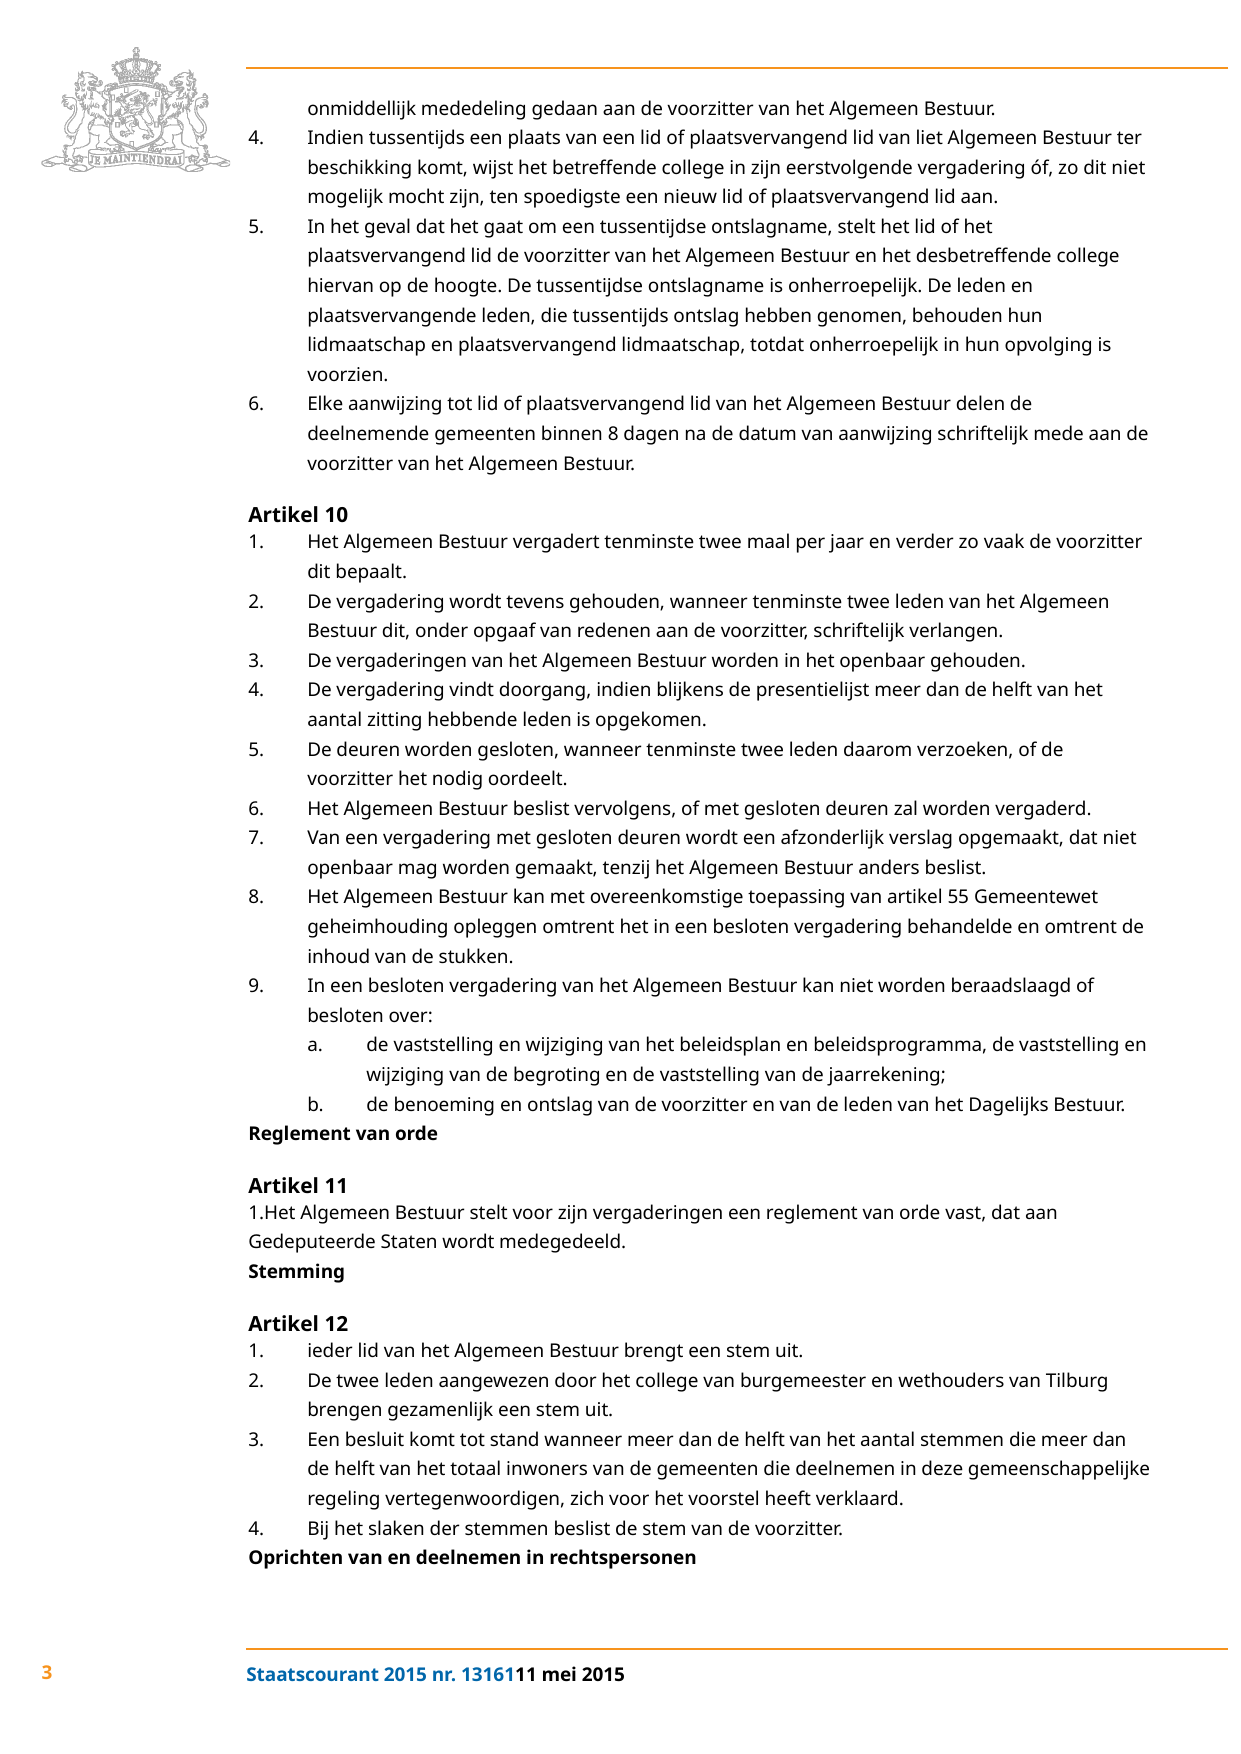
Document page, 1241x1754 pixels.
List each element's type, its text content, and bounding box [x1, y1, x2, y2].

list Het Algemeen Bestuur beslist vervolgens, of met gesloten deuren zal worden vergaderd. [248, 795, 1152, 821]
list Van een vergadering met gesloten deuren wordt een afzonderlijk verslag opgemaakt, dat niet openbaar mag worden gemaakt, tenzij het Algemeen Bestuur anders beslist. [248, 824, 1152, 880]
list onmiddellijk mededeling gedaan aan de voorzitter van het Algemeen Bestuur. [248, 95, 1152, 121]
text Oprichten van en deelnemen in rechtspersonen [248, 1544, 1152, 1570]
picture [41, 47, 231, 172]
list De vergaderingen van het Algemeen Bestuur worden in het openbaar gehouden. [248, 647, 1152, 673]
text Artikel 11 [248, 1171, 1152, 1199]
list Indien tussentijds een plaats van een lid of plaatsvervangend lid van liet Algemeen Bestuur ter beschikking komt, wijst het betreffende college in zijn eerstvolgende vergadering óf, zo dit niet mogelijk mocht zijn, ten spoedigste een nieuw lid of plaatsvervangend lid aan. [248, 124, 1152, 209]
list De deuren worden gesloten, wanneer tenminste twee leden daarom verzoeken, of de voorzitter het nodig oordeelt. [248, 736, 1152, 791]
list De twee leden aangewezen door het college van burgemeester en wethouders van Tilburg brengen gezamenlijk een stem uit. [248, 1367, 1152, 1422]
list ieder lid van het Algemeen Bestuur brengt een stem uit. [248, 1337, 1152, 1363]
list de vaststelling en wijziging van het beleidsplan en beleidsprogramma, de vaststelling en wijziging van de begroting en de vaststelling van de jaarrekening; [307, 1032, 1152, 1087]
list Bij het slaken der stemmen beslist de stem van de voorzitter. [248, 1515, 1152, 1540]
list de benoeming en ontslag van de voorzitter en van de leden van het Dagelijks Bestuur. [307, 1091, 1152, 1116]
list In een besloten vergadering van het Algemeen Bestuur kan niet worden beraadslaagd of besloten over: [248, 972, 1152, 1028]
list In het geval dat het gaat om een tussentijdse ontslagname, stelt het lid of het plaatsvervangend lid de voorzitter van het Algemeen Bestuur en het desbetreffende college hiervan op de hoogte. De tussentijdse ontslagname is onherroepelijk. De leden en plaatsvervangende leden, die tussentijds ontslag hebben genomen, behouden hun lidmaatschap en plaatsvervangend lidmaatschap, totdat onherroepelijk in hun opvolging is voorzien. [248, 213, 1152, 387]
text Artikel 12 [248, 1309, 1152, 1337]
text 1.Het Algemeen Bestuur stelt voor zijn vergaderingen een reglement van orde vast, dat aan Gedeputeerde Staten wordt medegedeeld. [248, 1199, 1152, 1254]
list Een besluit komt tot stand wanneer meer dan de helft van het aantal stemmen die meer dan de helft van het totaal inwoners van de gemeenten die deelnemen in deze gemeenschappelijke regeling vertegenwoordigen, zich voor het voorstel heeft verklaard. [248, 1426, 1152, 1511]
list De vergadering vindt doorgang, indien blijkens de presentielijst meer dan de helft van het aantal zitting hebbende leden is opgekomen. [248, 677, 1152, 732]
text Artikel 10 [248, 500, 1152, 529]
list De vergadering wordt tevens gehouden, wanneer tenminste twee leden van het Algemeen Bestuur dit, onder opgaaf van redenen aan de voorzitter, schriftelijk verlangen. [248, 588, 1152, 643]
text Reglement van orde [248, 1120, 1152, 1146]
text Stemming [248, 1258, 1152, 1284]
list Het Algemeen Bestuur vergadert tenminste twee maal per jaar en verder zo vaak de voorzitter dit bepaalt. [248, 529, 1152, 584]
list Het Algemeen Bestuur kan met overeenkomstige toepassing van artikel 55 Gemeentewet geheimhouding opleggen omtrent het in een besloten vergadering behandelde en omtrent de inhoud van de stukken. [248, 884, 1152, 968]
list Elke aanwijzing tot lid of plaatsvervangend lid van het Algemeen Bestuur delen de deelnemende gemeenten binnen 8 dagen na de datum van aanwijzing schriftelijk mede aan de voorzitter van het Algemeen Bestuur. [248, 391, 1152, 476]
